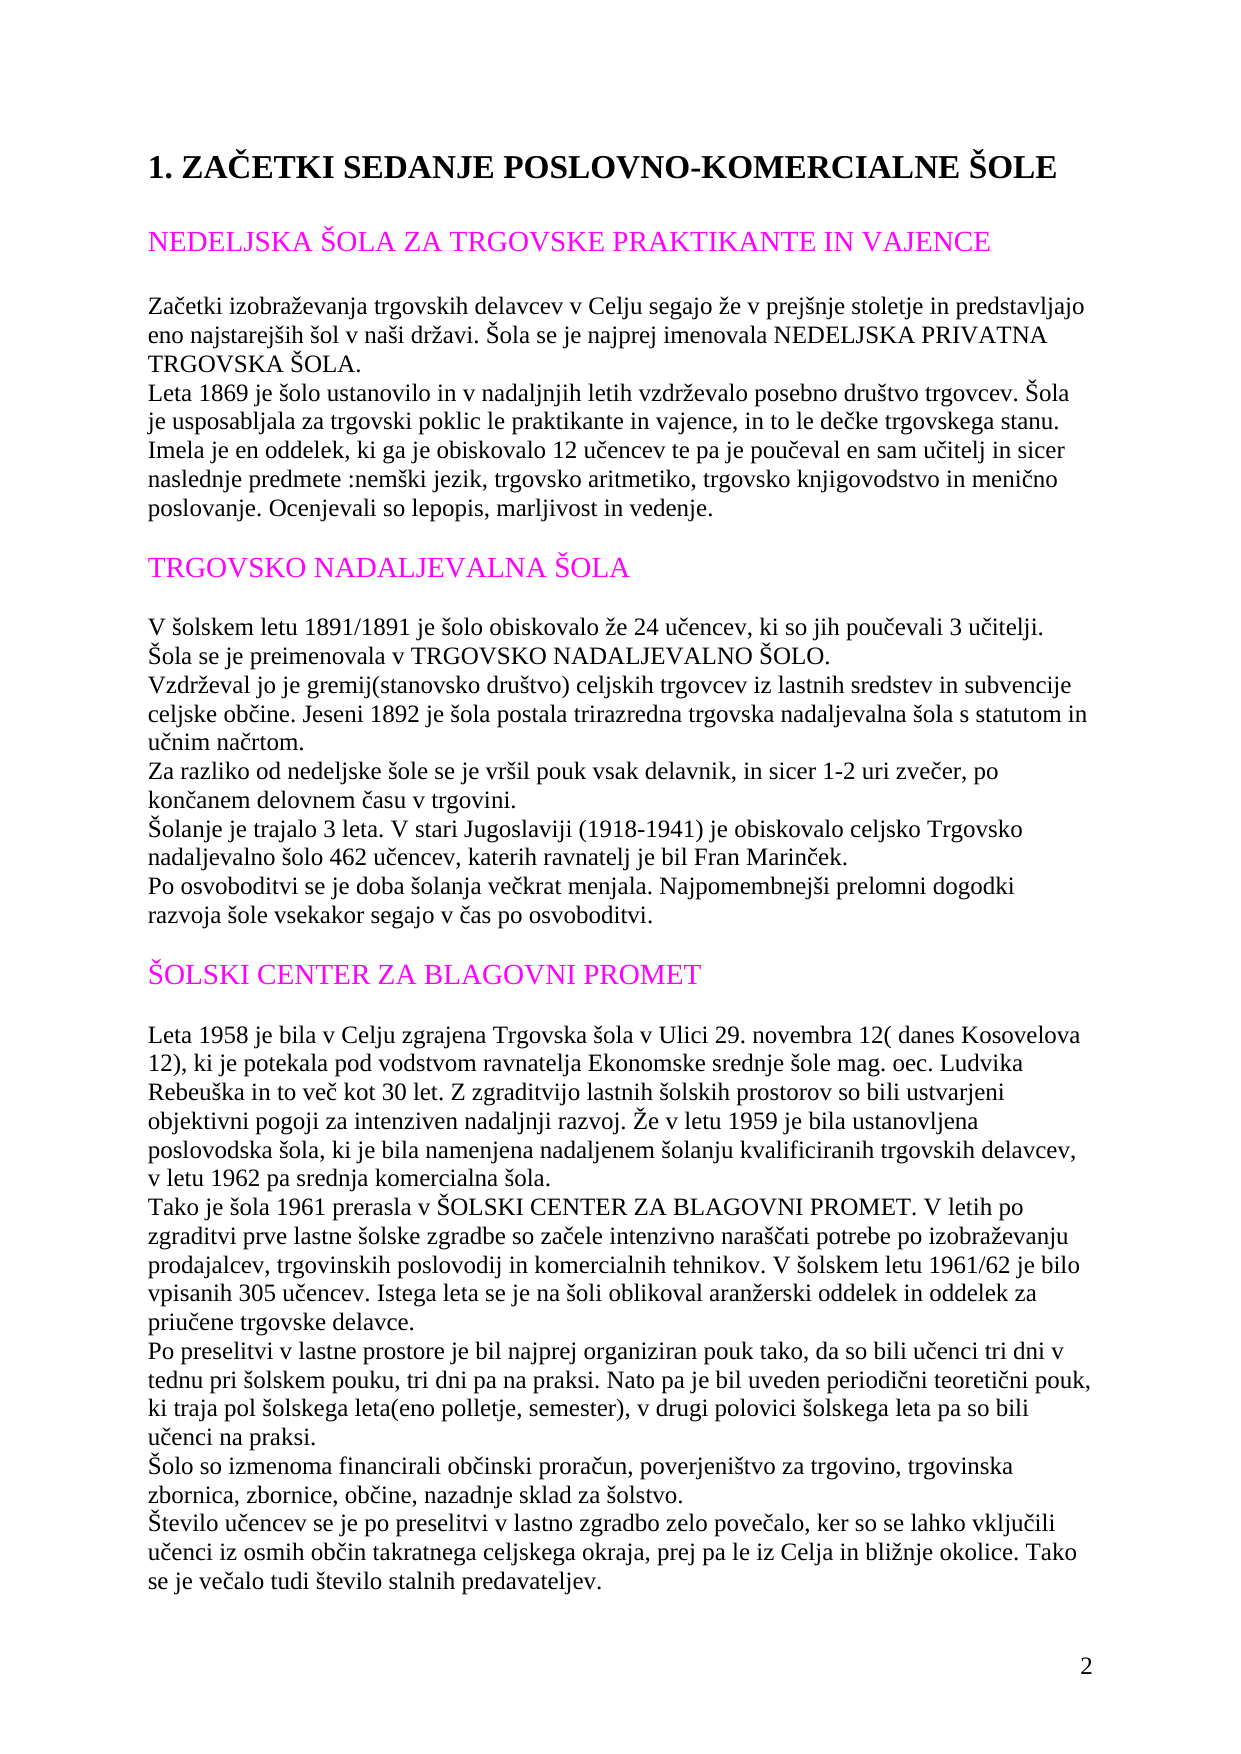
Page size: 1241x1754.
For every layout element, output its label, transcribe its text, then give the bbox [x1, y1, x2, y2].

text Za razliko od nedeljske šole se je vršil pouk vsak delavnik, in sicer 1-2 uri zvečer, po končanem delovnem času v trgovini. [148, 756, 1092, 814]
text 1. ZAČETKI SEDANJE POSLOVNO-KOMERCIALNE ŠOLE [148, 148, 1092, 186]
text Leta 1958 je bila v Celju zgrajena Trgovska šola v Ulici 29. novembra 12( danes Kosovelova 12), ki je potekala pod vodstvom ravnatelja Ekonomske srednje šole mag. oec. Ludvika Rebeuška in to več kot 30 let. Z zgraditvijo lastnih šolskih prostorov so bili ustvarjeni objektivni pogoji za intenziven nadaljnji razvoj. Že v letu 1959 je bila ustanovljena poslovodska šola, ki je bila namenjena nadaljenem šolanju kvalificiranih trgovskih delavcev, v letu 1962 pa srednja komercialna šola. [148, 1020, 1092, 1192]
text ŠOLSKI CENTER ZA BLAGOVNI PROMET [148, 957, 1092, 991]
text Po osvoboditvi se je doba šolanja večkrat menjala. Najpomembnejši prelomni dogodki razvoja šole vsekakor segajo v čas po osvoboditvi. [148, 871, 1092, 929]
text V šolskem letu 1891/1891 je šolo obiskovalo že 24 učencev, ki so jih poučevali 3 učitelji. Šola se je preimenovala v TRGOVSKO NADALJEVALNO ŠOLO. [148, 612, 1092, 670]
text NEDELJSKA ŠOLA ZA TRGOVSKE PRAKTIKANTE IN VAJENCE [148, 224, 1092, 258]
text Tako je šola 1961 prerasla v ŠOLSKI CENTER ZA BLAGOVNI PROMET. V letih po zgraditvi prve lastne šolske zgradbe so začele intenzivno naraščati potrebe po izobraževanju prodajalcev, trgovinskih poslovodij in komercialnih tehnikov. V šolskem letu 1961/62 je bilo vpisanih 305 učencev. Istega leta se je na šoli oblikoval aranžerski oddelek in oddelek za priučene trgovske delavce. [148, 1192, 1092, 1336]
text Začetki izobraževanja trgovskih delavcev v Celju segajo že v prejšnje stoletje in predstavljajo eno najstarejših šol v naši državi. Šola se je najprej imenovala NEDELJSKA PRIVATNA TRGOVSKA ŠOLA. [148, 291, 1092, 378]
text Leta 1869 je šolo ustanovilo in v nadaljnjih letih vzdrževalo posebno društvo trgovcev. Šola je usposabljala za trgovski poklic le praktikante in vajence, in to le dečke trgovskega stanu. Imela je en oddelek, ki ga je obiskovalo 12 učencev te pa je poučeval en sam učitelj in sicer naslednje predmete :nemški jezik, trgovsko aritmetiko, trgovsko knjigovodstvo in menično poslovanje. Ocenjevali so lepopis, marljivost in vedenje. [148, 378, 1092, 521]
text Vzdrževal jo je gremij(stanovsko društvo) celjskih trgovcev iz lastnih sredstev in subvencije celjske občine. Jeseni 1892 je šola postala trirazredna trgovska nadaljevalna šola s statutom in učnim načrtom. [148, 670, 1092, 756]
text Šolo so izmenoma financirali občinski proračun, poverjeništvo za trgovino, trgovinska zbornica, zbornice, občine, nazadnje sklad za šolstvo. [148, 1451, 1092, 1508]
text Po preselitvi v lastne prostore je bil najprej organiziran pouk tako, da so bili učenci tri dni v tednu pri šolskem pouku, tri dni pa na praksi. Nato pa je bil uveden periodični teoretični pouk, ki traja pol šolskega leta(eno polletje, semester), v drugi polovici šolskega leta pa so bili učenci na praksi. [148, 1336, 1092, 1451]
text TRGOVSKO NADALJEVALNA ŠOLA [148, 550, 1092, 584]
text Šolanje je trajalo 3 leta. V stari Jugoslaviji (1918-1941) je obiskovalo celjsko Trgovsko nadaljevalno šolo 462 učencev, katerih ravnatelj je bil Fran Marinček. [148, 814, 1092, 871]
text Število učencev se je po preselitvi v lastno zgradbo zelo povečalo, ker so se lahko vključili učenci iz osmih občin takratnega celjskega okraja, prej pa le iz Celja in bližnje okolice. Tako se je večalo tudi število stalnih predavateljev. [148, 1508, 1092, 1595]
